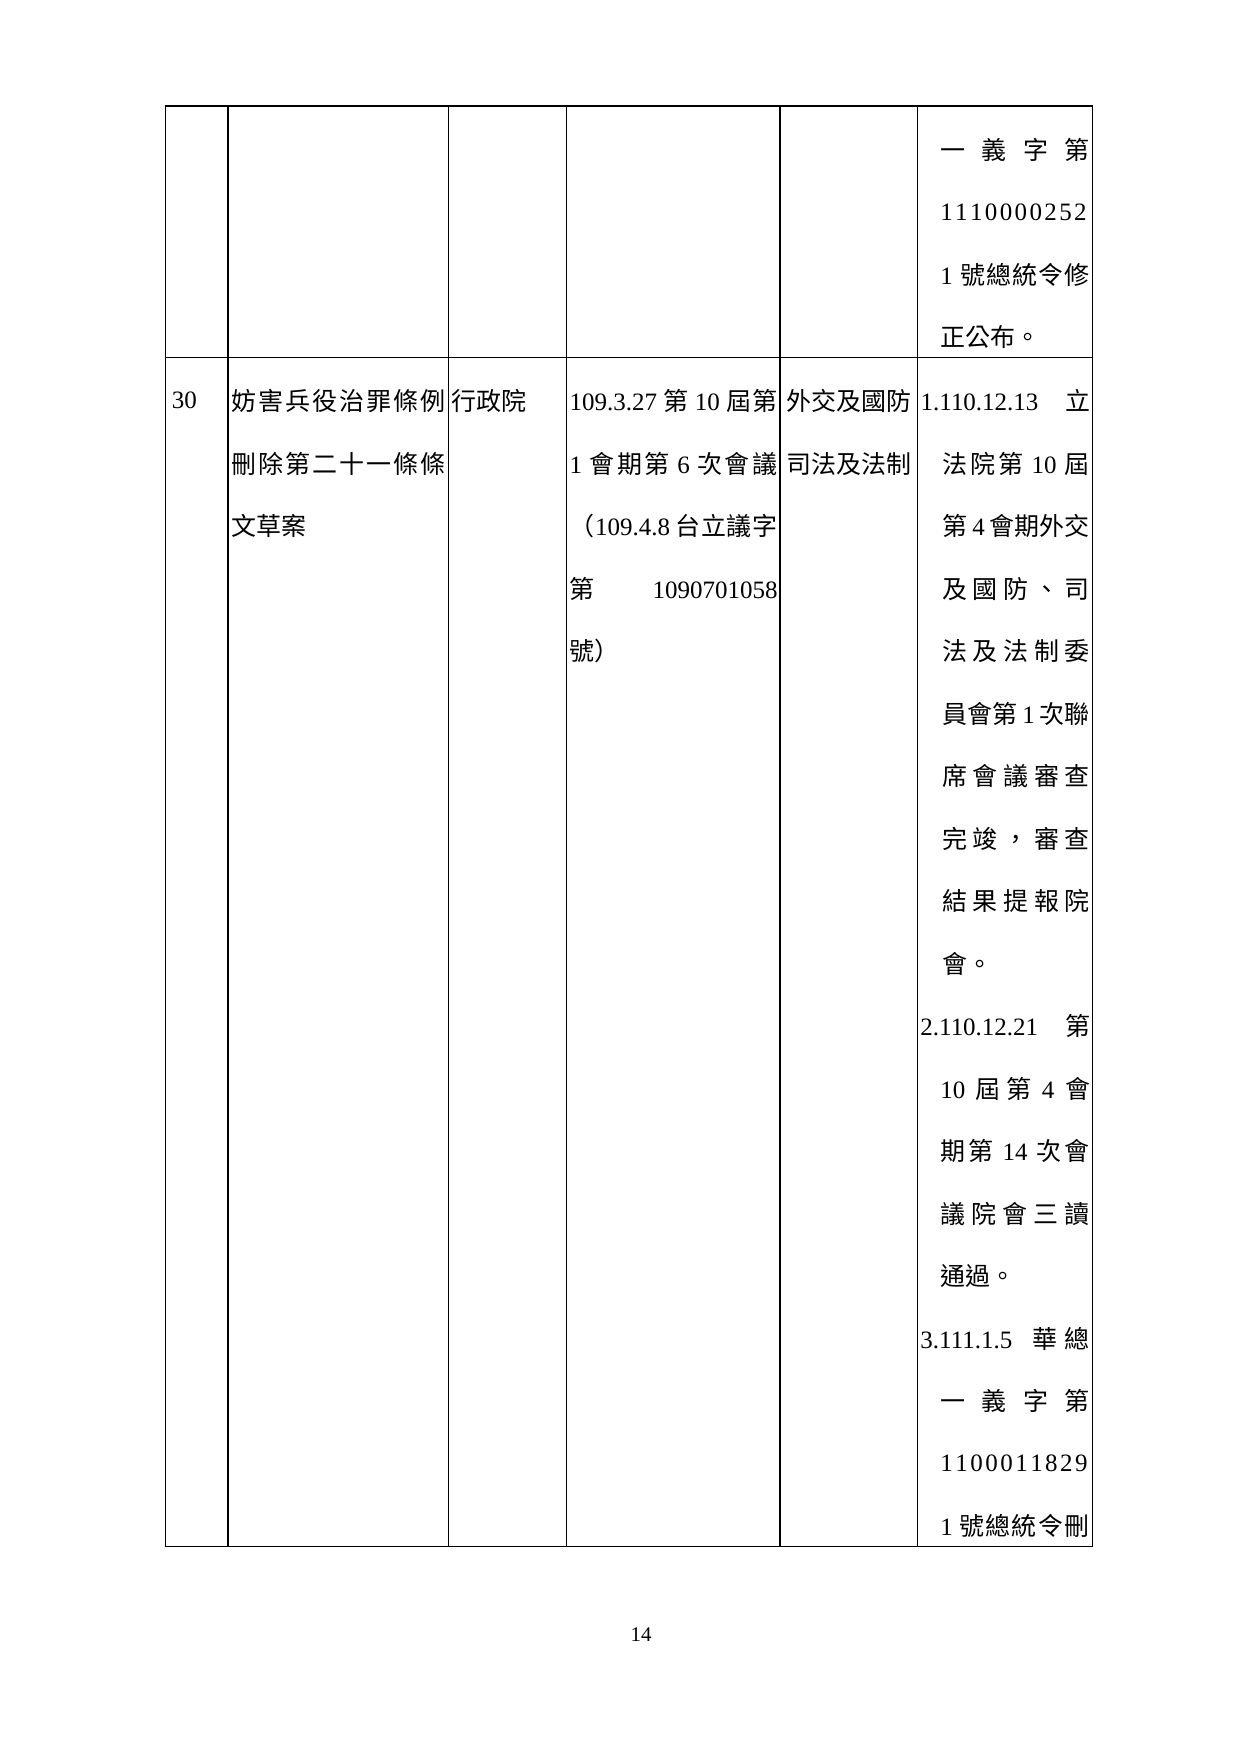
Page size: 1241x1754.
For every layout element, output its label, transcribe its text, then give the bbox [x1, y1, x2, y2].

table_cell [166, 358, 227, 1546]
table_cell [229, 107, 448, 357]
table_cell 行政院 [449, 358, 566, 1546]
table_cell 1.110.12.13立法院第10屆第4會期外交及國防、司法及法制委員會第1次聯席會議審查完竣，審查結果提報院會。 2.110.12.21第10屆第4會期第14次會議院會三讀通過。 3.111.1.5 華總一義字第11000118291號總統令刪 [918, 358, 1092, 1546]
table_cell 109.3.27第10屆第1會期第6次會議（109.4.8台立議字第1090701058號） [567, 358, 779, 1546]
table_cell 妨害兵役治罪條例刪除第二十一條條文草案 [229, 358, 448, 1546]
table_cell [166, 107, 227, 357]
table_cell 外交及國防 司法及法制 [781, 358, 917, 1546]
table_cell [781, 107, 917, 357]
table_cell 一義字第11100002521號總統令修正公布。 [918, 107, 1092, 357]
table_cell [449, 107, 566, 357]
table_cell [567, 107, 779, 357]
